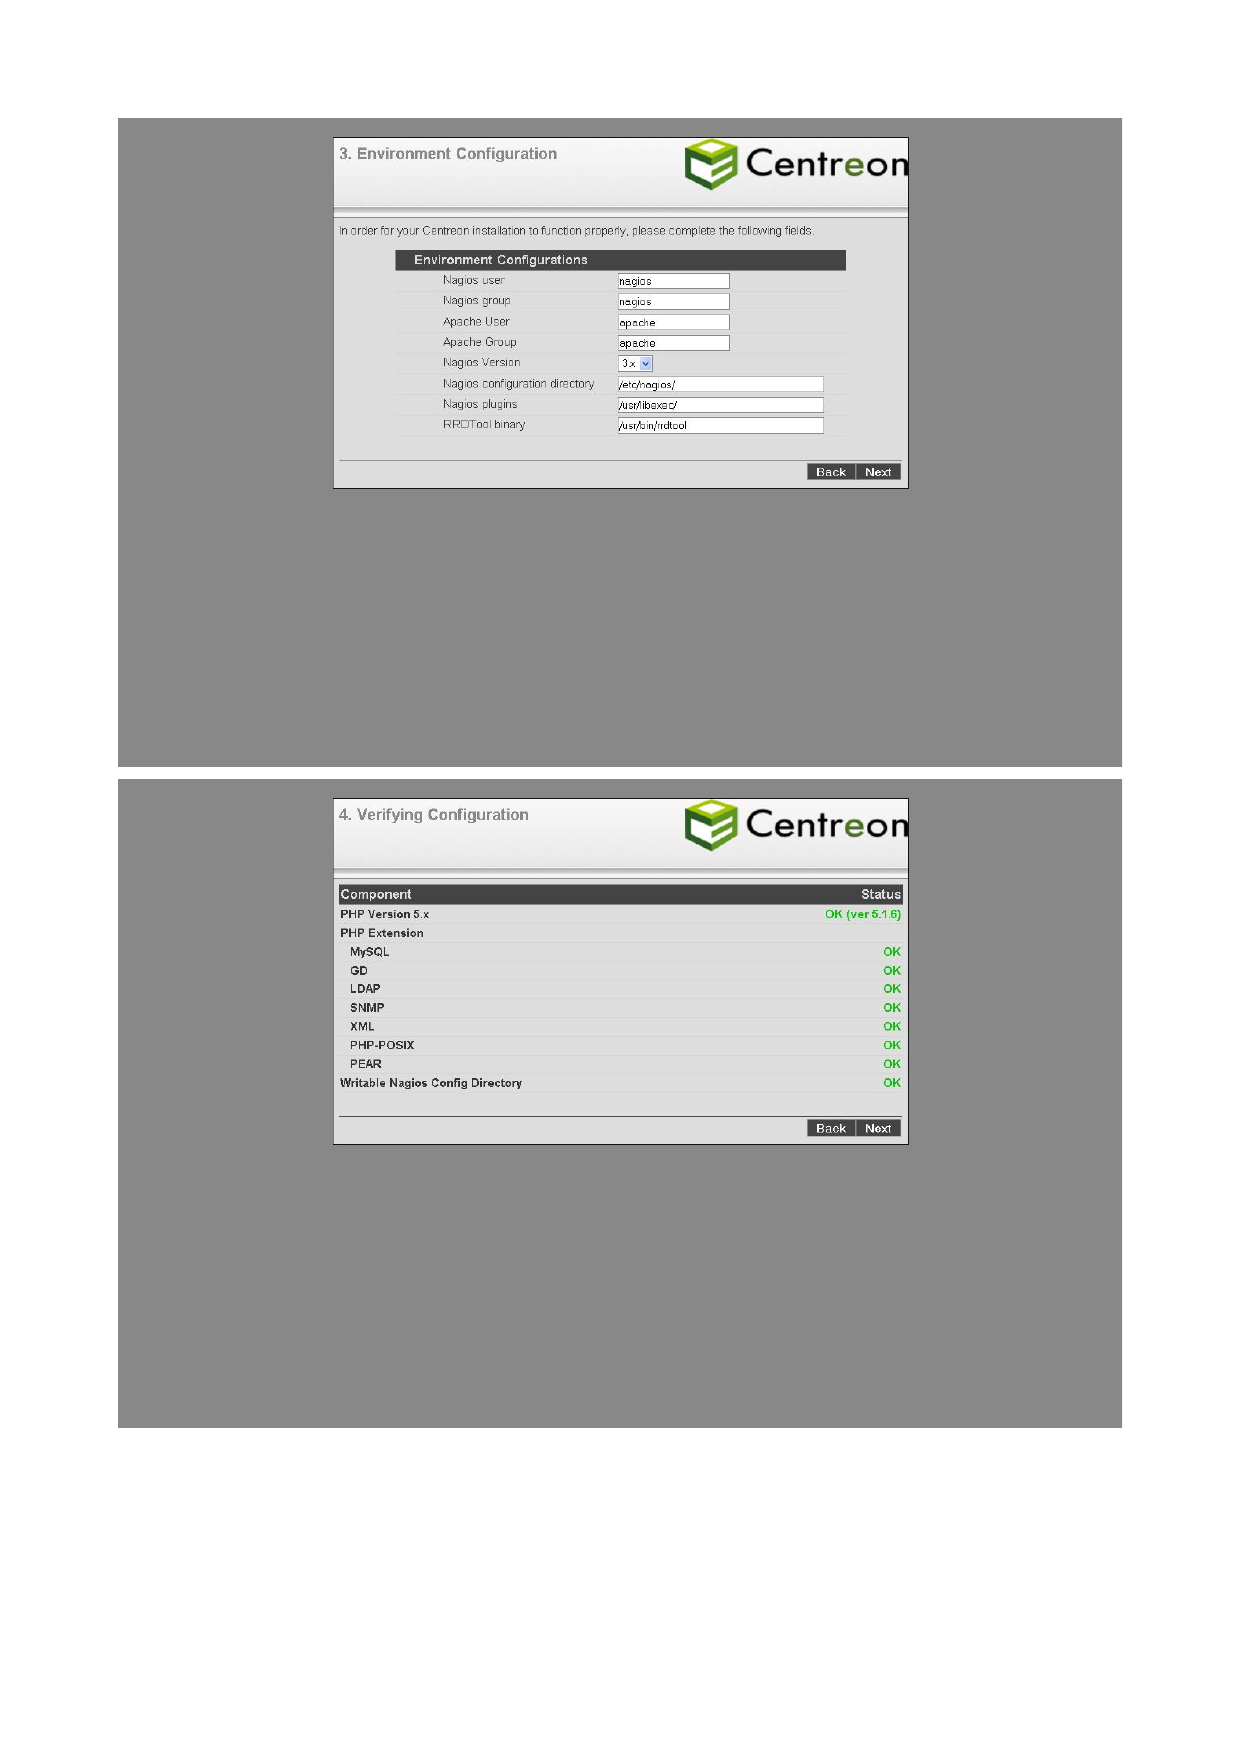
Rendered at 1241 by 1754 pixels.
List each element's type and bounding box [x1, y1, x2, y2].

picture [118, 118, 1123, 767]
picture [118, 779, 1123, 1428]
